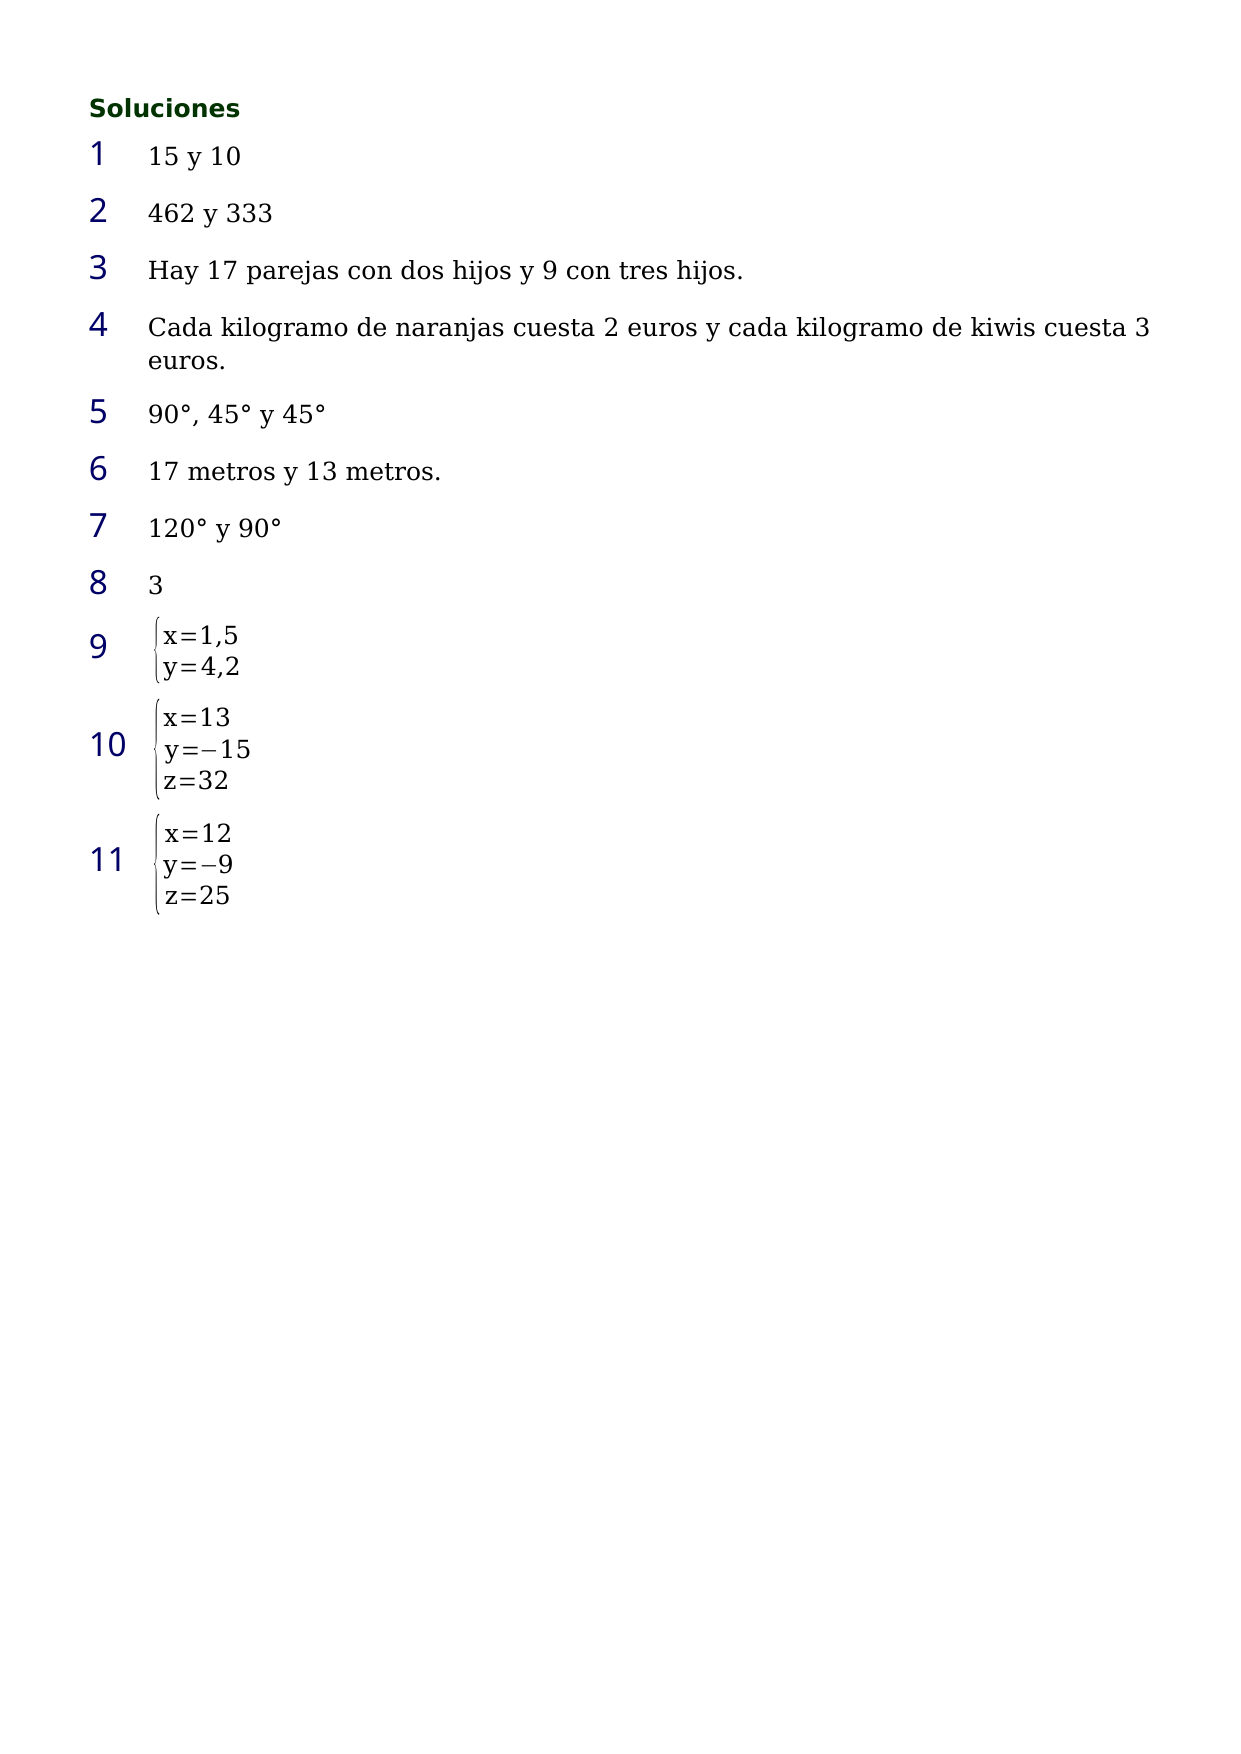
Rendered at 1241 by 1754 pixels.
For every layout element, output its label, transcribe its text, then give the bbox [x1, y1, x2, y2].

list 3 [88, 559, 1152, 604]
list 120° y 90° [88, 502, 1152, 547]
list Cada kilogramo de naranjas cuesta 2 euros y cada kilogramo de kiwis cuesta 3 euros. [88, 301, 1152, 376]
list Hay 17 parejas con dos hijos y 9 con tres hijos. [88, 244, 1152, 289]
list 90°, 45° y 45° [88, 387, 1152, 433]
list 15 y 10 [88, 129, 1152, 175]
text Soluciones [88, 94, 1152, 124]
list 17 metros y 13 metros. [88, 445, 1152, 490]
list 462 y 333 [88, 187, 1152, 232]
